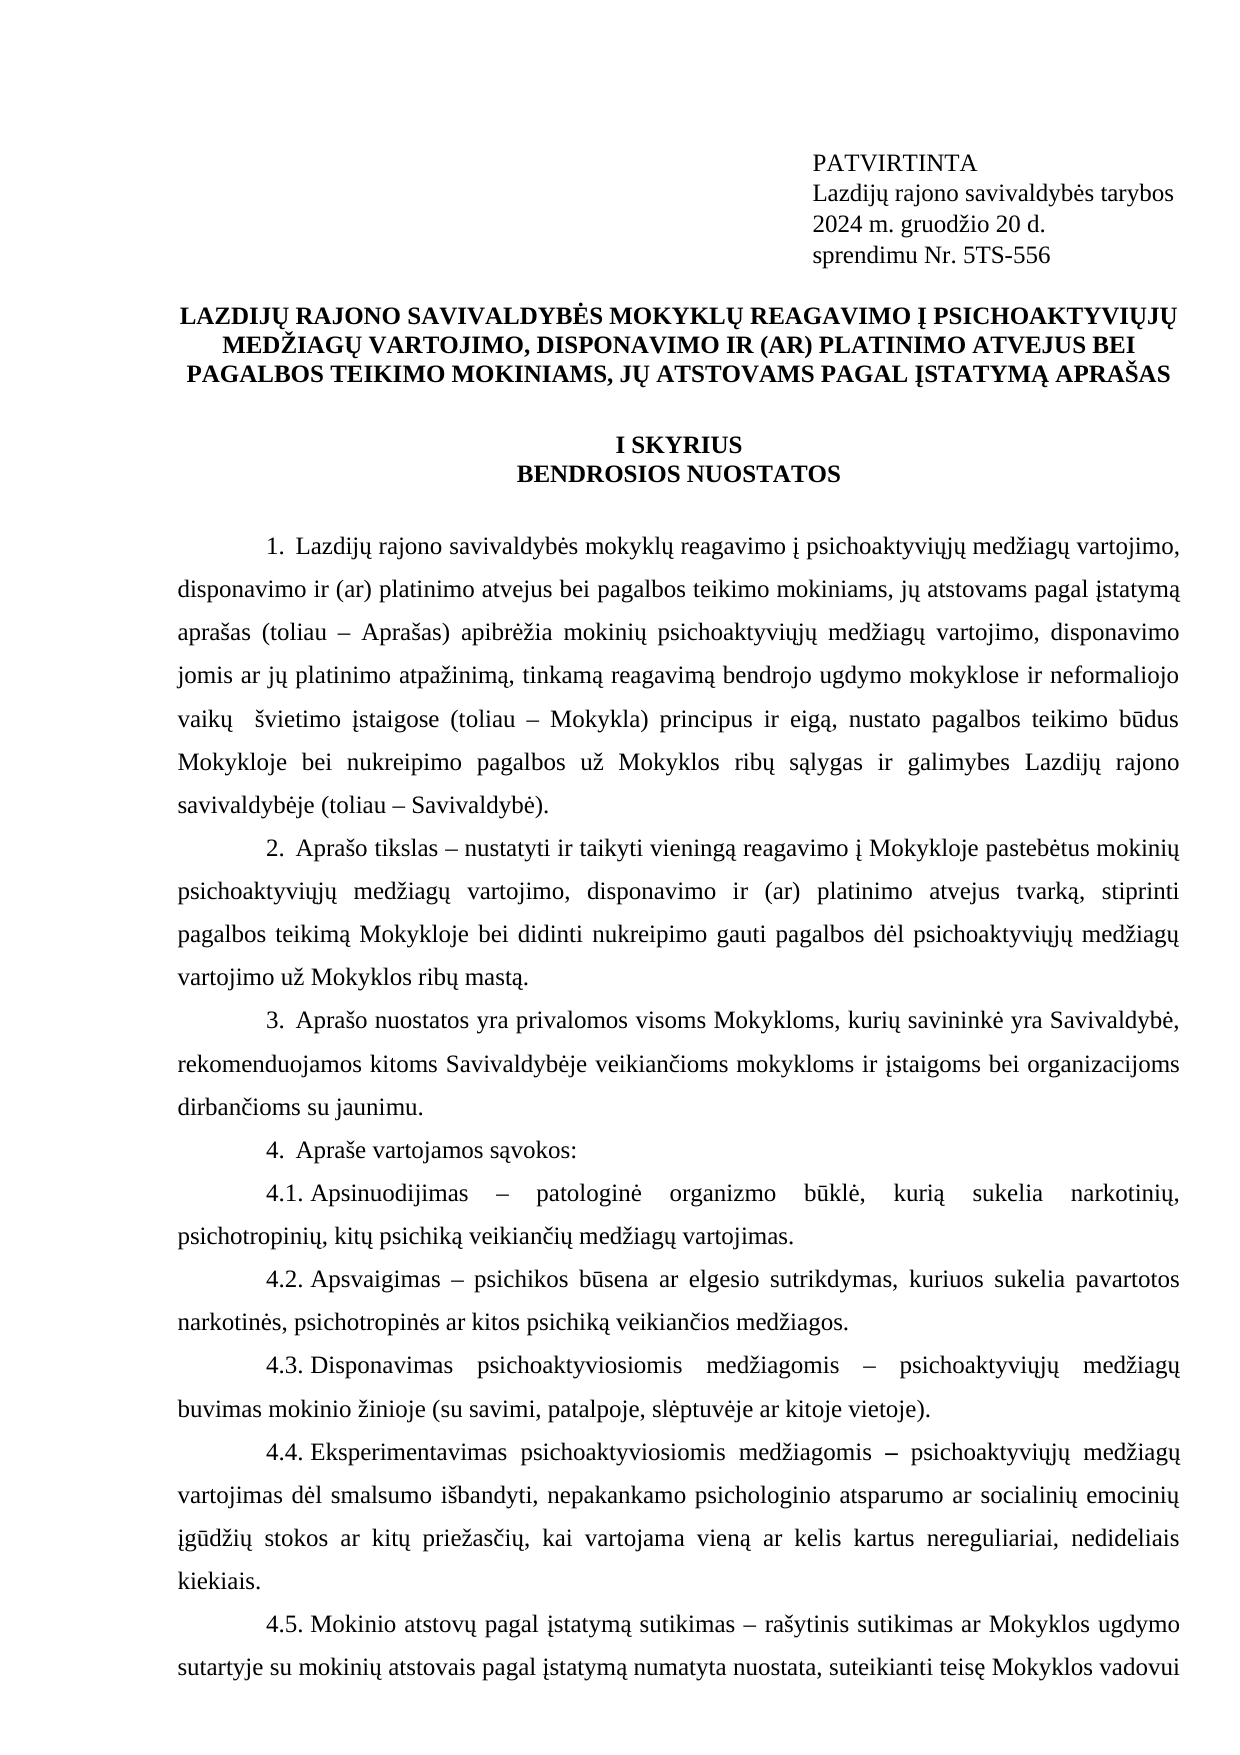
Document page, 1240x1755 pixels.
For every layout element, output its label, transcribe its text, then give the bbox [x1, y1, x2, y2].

text LAZDIJŲ RAJONO SAVIVALDYBĖS MOKYKLŲ REAGAVIMO Į PSICHOAKTYVIŲJŲ MEDŽIAGŲ VARTOJIMO, DISPONAVIMO IR (AR) PLATINIMO ATVEJUS BEI PAGALBOS TEIKIMO MOKINIAMS, JŲ ATSTOVAMS PAGAL ĮSTATYMĄ APRAŠAS [177, 301, 1181, 387]
text 4.5. Mokinio atstovų pagal įstatymą sutikimas – rašytinis sutikimas ar Mokyklos ugdymo sutartyje su mokinių atstovais pagal įstatymą numatyta nuostata, suteikianti teisę Mokyklos vadovui [177, 1609, 1181, 1681]
text 2. Aprašo tikslas – nustatyti ir taikyti vieningą reagavimo į Mokykloje pastebėtus mokinių psichoaktyviųjų medžiagų vartojimo, disponavimo ir (ar) platinimo atvejus tvarką, stiprinti pagalbos teikimą Mokykloje bei didinti nukreipimo gauti pagalbos dėl psichoaktyviųjų medžiagų vartojimo už Mokyklos ribų mastą. [177, 833, 1181, 991]
text BENDROSIOS NUOSTATOS [177, 459, 1181, 488]
text 2024 m. gruodžio 20 d. [812, 209, 1181, 238]
text 3. Aprašo nuostatos yra privalomos visoms Mokykloms, kurių savininkė yra Savivaldybė, rekomenduojamos kitoms Savivaldybėje veikiančioms mokykloms ir įstaigoms bei organizacijoms dirbančioms su jaunimu. [177, 1006, 1181, 1121]
text 4.3. Disponavimas psichoaktyviosiomis medžiagomis – psichoaktyviųjų medžiagų buvimas mokinio žinioje (su savimi, patalpoje, slėptuvėje ar kitoje vietoje). [177, 1351, 1181, 1422]
text 4.1. Apsinuodijimas – patologinė organizmo būklė, kurią sukelia narkotinių, psichotropinių, kitų psichiką veikiančių medžiagų vartojimas. [177, 1178, 1181, 1250]
text PATVIRTINTA [812, 148, 1181, 176]
text 4. Apraše vartojamos sąvokos: [177, 1135, 1181, 1164]
text Lazdijų rajono savivaldybės tarybos [812, 178, 1181, 207]
text 4.4. Eksperimentavimas psichoaktyviosiomis medžiagomis – psichoaktyviųjų medžiagų vartojimas dėl smalsumo išbandyti, nepakankamo psichologinio atsparumo ar socialinių emocinių įgūdžių stokos ar kitų priežasčių, kai vartojama vieną ar kelis kartus nereguliariai, nedideliais kiekiais. [177, 1437, 1181, 1595]
text 1. Lazdijų rajono savivaldybės mokyklų reagavimo į psichoaktyviųjų medžiagų vartojimo, disponavimo ir (ar) platinimo atvejus bei pagalbos teikimo mokiniams, jų atstovams pagal įstatymą aprašas (toliau – Aprašas) apibrėžia mokinių psichoaktyviųjų medžiagų vartojimo, disponavimo jomis ar jų platinimo atpažinimą, tinkamą reagavimą bendrojo ugdymo mokyklose ir neformaliojo vaikų švietimo įstaigose (toliau – Mokykla) principus ir eigą, nustato pagalbos teikimo būdus Mokykloje bei nukreipimo pagalbos už Mokyklos ribų sąlygas ir galimybes Lazdijų rajono savivaldybėje (toliau – Savivaldybė). [177, 531, 1181, 819]
text sprendimu Nr. 5TS-556 [812, 240, 1181, 268]
text 4.2. Apsvaigimas – psichikos būsena ar elgesio sutrikdymas, kuriuos sukelia pavartotos narkotinės, psichotropinės ar kitos psichiką veikiančios medžiagos. [177, 1264, 1181, 1336]
text I SKYRIUS [177, 431, 1181, 459]
